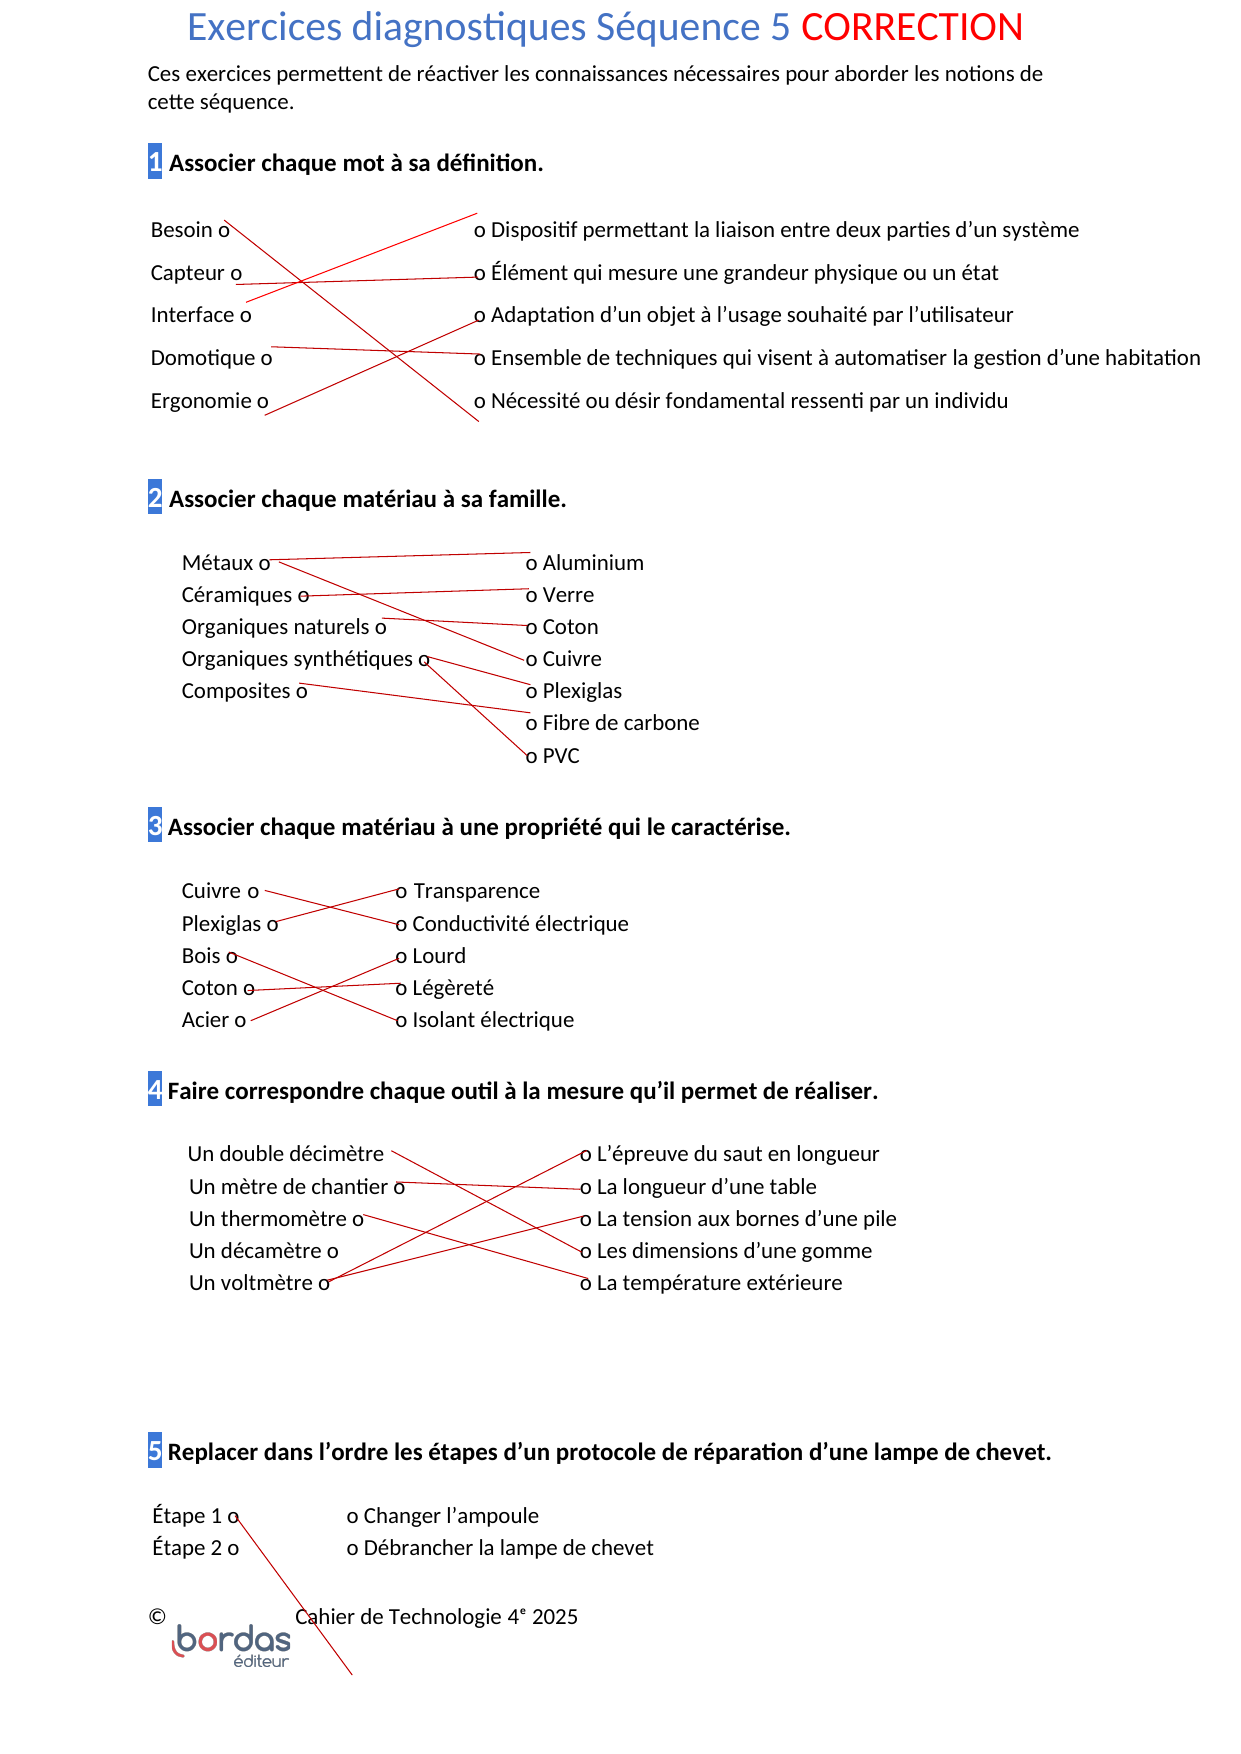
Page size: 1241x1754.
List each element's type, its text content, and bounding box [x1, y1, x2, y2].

table_cell Interface o [148, 293, 368, 336]
table_cell Domotique o [148, 336, 394, 379]
table_header Cuivre o Plexiglas o Bois o Coton o Acier o [148, 871, 354, 1042]
text 5 Replacer dans l’ordre les étapes d’un protocole de réparation d’une lampe de chevet. [148, 1432, 1093, 1497]
table_cell [319, 293, 441, 336]
table_cell o Ensemble de techniques qui visent à automatiser la gestion d’une habitation [441, 336, 1149, 379]
table_cell [373, 336, 439, 350]
table_cell [400, 353, 441, 379]
table_header Un double décimètre Un mètre de chantier o Un thermomètre o Un décamètre o Un voltmètre o [148, 1135, 538, 1305]
table_header o L’épreuve du saut en longueur o La longueur d’une table o La tension aux bornes d’une pile o Les dimensions d’une gomme o La température extérieure [538, 1135, 1096, 1305]
table_cell [306, 250, 441, 281]
table_cell [306, 279, 441, 293]
table_cell o Élément qui mesure une grandeur physique ou un état [441, 250, 1149, 293]
table_cell Capteur o [148, 250, 299, 293]
table_cell o Nécessité ou désir fondamental ressenti par un individu [441, 379, 1149, 422]
table_header Besoin o [148, 208, 441, 250]
table_cell [265, 250, 377, 280]
table_header o Aluminium o Verre o Coton o Cuivre o Plexiglas o Fibre de carbone o PVC [491, 543, 835, 777]
text 3 Associer chaque matériau à une propriété qui le caractérise. [148, 807, 1081, 871]
table_header o Dispositif permettant la liaison entre deux parties d’un système [441, 208, 1149, 250]
table_header Métaux o Céramiques o Organiques naturels o Organiques synthétiques o Composites o [148, 543, 491, 777]
table_cell Ergonomie o [148, 379, 441, 422]
table_header o Changer l’ampoule o Débrancher la lampe de chevet [342, 1497, 1163, 1570]
table_cell [275, 284, 314, 293]
text 4 Faire correspondre chaque outil à la mesure qu’il permet de réaliser. [148, 1071, 1093, 1135]
table_cell [350, 358, 422, 379]
text Ces exercices permettent de réactiver les connaissances nécessaires pour aborder les notions de cette séquence. [148, 59, 1093, 115]
text 2 Associer chaque matériau à sa famille. [148, 479, 1093, 543]
table_cell [413, 338, 441, 352]
table_header o Transparence o Conductivité électrique o Lourd o Légèreté o Isolant électrique [354, 871, 790, 1042]
table_header Étape 1 o Étape 2 o [148, 1497, 342, 1570]
text Exercices diagnostiques Séquence 5 CORRECTION [148, 0, 1063, 51]
text 1 Associer chaque mot à sa définition. [148, 143, 1093, 208]
table_cell o Adaptation d’un objet à l’usage souhaité par l’utilisateur [441, 293, 1149, 336]
